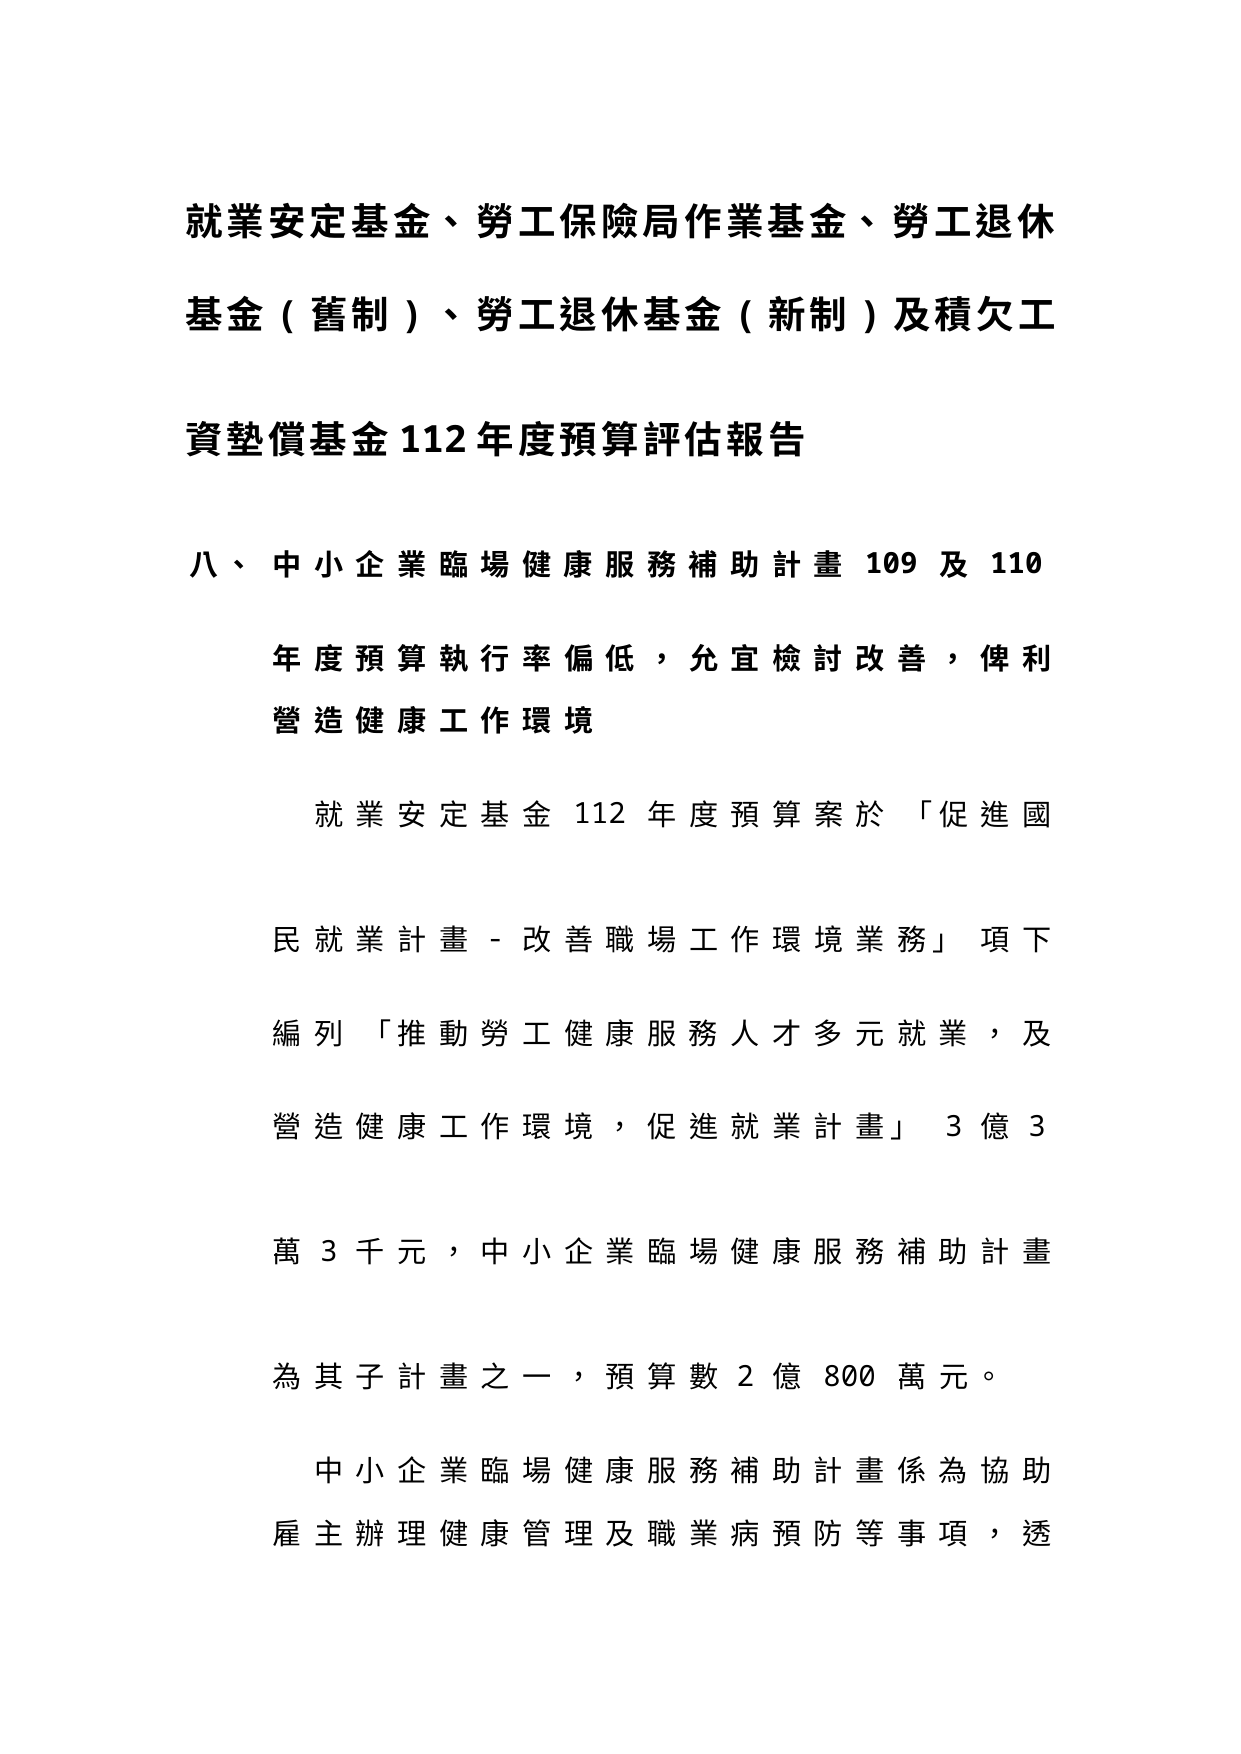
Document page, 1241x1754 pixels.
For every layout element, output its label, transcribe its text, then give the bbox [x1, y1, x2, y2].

text 中小企業臨場健康服務補助計畫係為協助雇主辦理健康管理及職業病預防等事項，透 [242, 1427, 1058, 1552]
text 就業安定基金、勞工保險局作業基金、勞工退休基金(舊制)、勞工退休基金(新制)及積欠工資墊償基金112年度預算評估報告 [183, 177, 1058, 490]
text 八、中小企業臨場健康服務補助計畫109及110年度預算執行率偏低，允宜檢討改善，俾利營造健康工作環境 [183, 490, 1058, 740]
text 就業安定基金112年度預算案於「促進國民就業計畫-改善職場工作環境業務」項下編列「推動勞工健康服務人才多元就業，及營造健康工作環境，促進就業計畫」3億3萬3千元，中小企業臨場健康服務補助計畫為其子計畫之一，預算數2億800萬元。 [242, 740, 1058, 1427]
